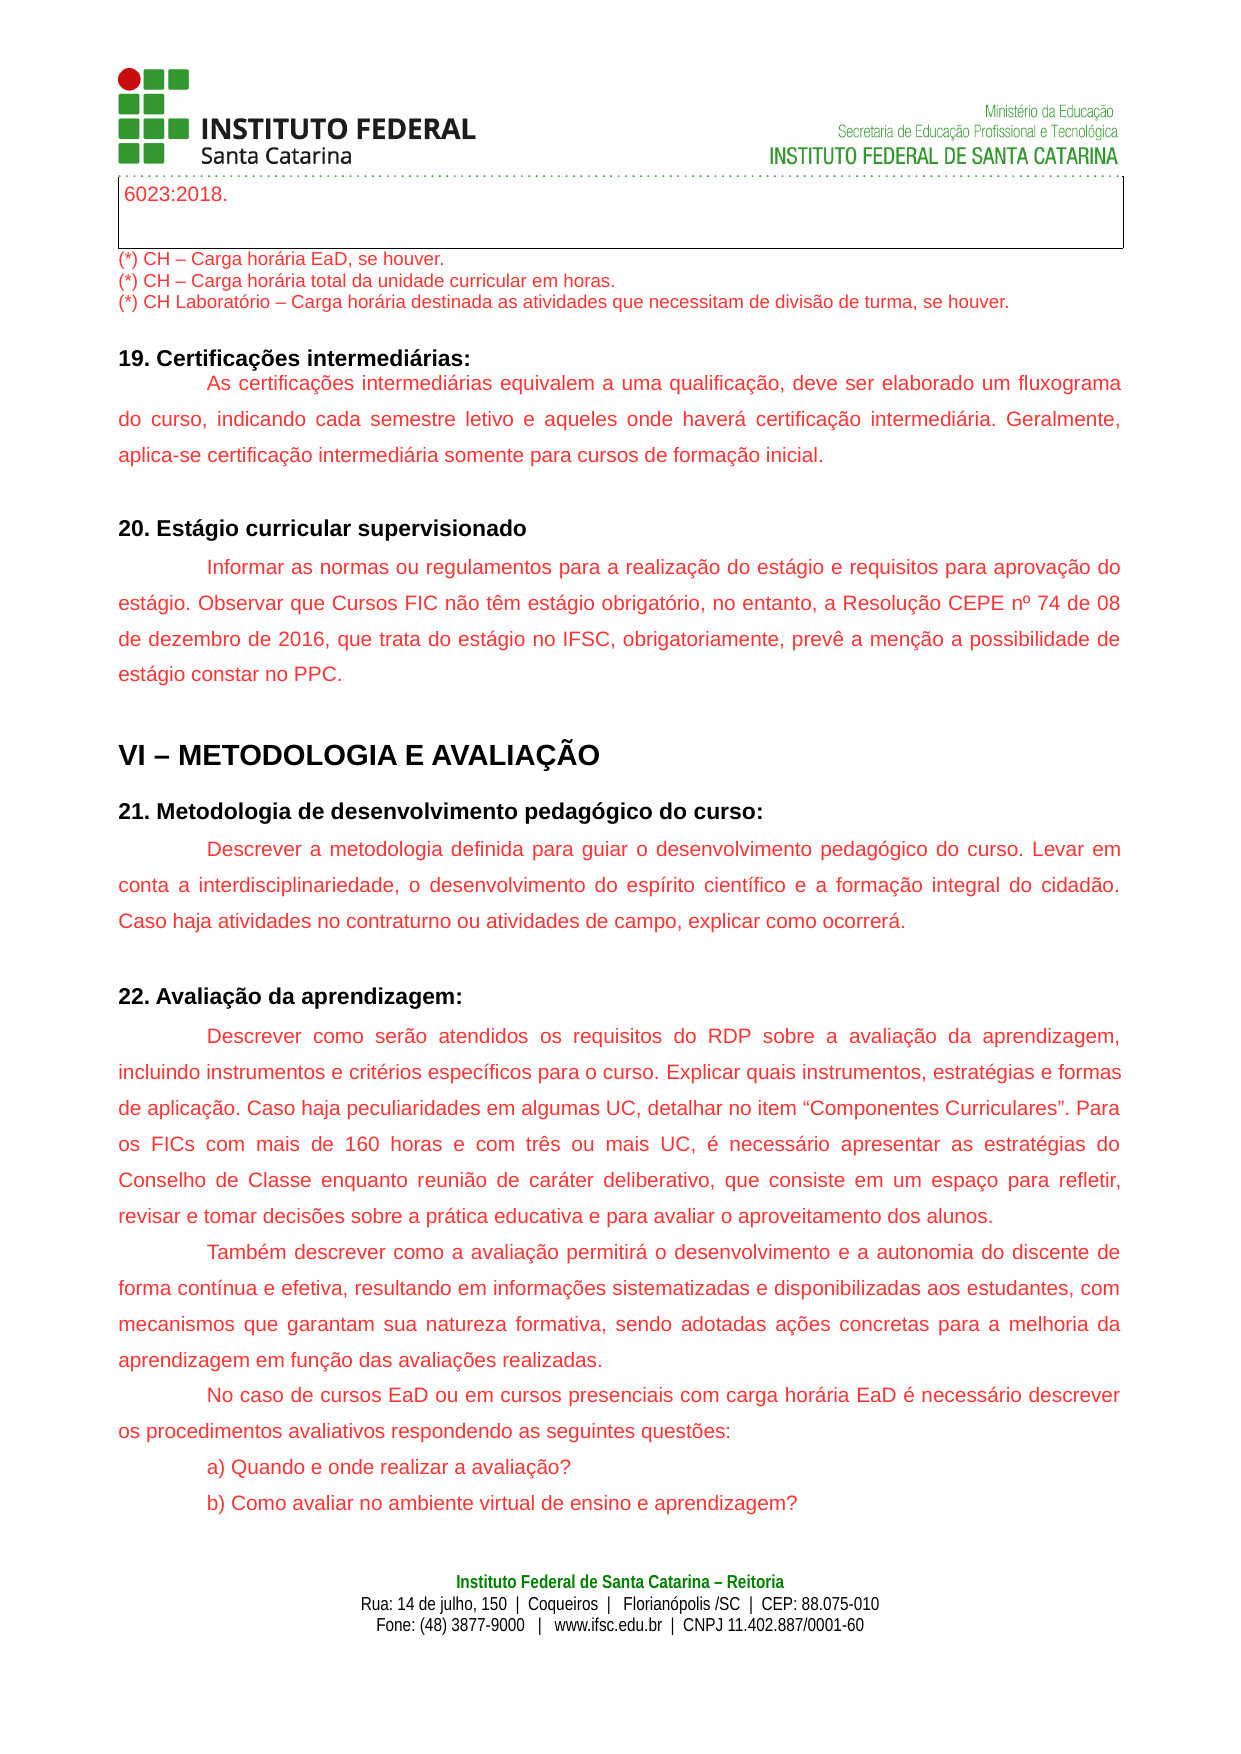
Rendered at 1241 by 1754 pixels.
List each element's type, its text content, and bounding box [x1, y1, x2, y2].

text Também descrever como a avaliação permitirá o desenvolvimento e a autonomia do discente de forma contínua e efetiva, resultando em informações sistematizadas e disponibilizadas aos estudantes, com mecanismos que garantam sua natureza formativa, sendo adotadas ações concretas para a melhoria da aprendizagem em função das avaliações realizadas. [118, 1239, 1122, 1371]
text As certificações intermediárias equivalem a uma qualificação, deve ser elaborado um fluxograma do curso, indicando cada semestre letivo e aqueles onde haverá certificação intermediária. Geralmente, aplica-se certificação intermediária somente para cursos de formação inicial. [118, 371, 1122, 467]
table_cell Bibliografias: O IFSC a fim de colaborar com o processo de qualificação e otimização de recursos, sugere que sejam indicadas de dois a cinco títulos como bibliografia e o acervo disponível da Biblioteca tenha disponível no mínimo dois exemplares de cada título. Observação: se julgar necessária e adequada quaisquer outras formas de indicação de bibliografia, os responsáveis pelo projeto devem apresentar relatório, que irá apensado ao parecer do setor de Biblioteca, com as justificativas e referendo das bibliografias de cada unidade curricular. Exemplo de curso proposto totalmente EAD, onde os títulos que não compõem o acervo da Biblioteca, podem estar disponíveis via acesso Moodle. Nesses casos, para garantir acesso aos materiais, o responsável pelo curso deve anexar ao parecer da Biblioteca declaração de que os referidos materiais estão ou estarão disponíveis via Moodle. Atenção: as referências indicadas no PPC devem ser elaboradas de acordo com a norma NBR 6023:2018. [119, 177, 1123, 248]
text Informar as normas ou regulamentos para a realização do estágio e requisitos para aprovação do estágio. Observar que Cursos FIC não têm estágio obrigatório, no entanto, a Resolução CEPE nº 74 de 08 de dezembro de 2016, que trata do estágio no IFSC, obrigatoriamente, prevê a menção a possibilidade de estágio constar no PPC. [118, 554, 1122, 686]
subtitle Descrever a metodologia definida para guiar o desenvolvimento pedagógico do curso. Levar em conta a interdisciplinariedade, o desenvolvimento do espírito científico e a formação integral do cidadão. Caso haja atividades no contraturno ou atividades de campo, explicar como ocorrerá. [118, 837, 1122, 933]
text (*) CH – Carga horária total da unidade curricular em horas. [118, 269, 1122, 291]
text b) Como avaliar no ambiente virtual de ensino e aprendizagem? [118, 1491, 1122, 1515]
subtitle VI – METODOLOGIA E AVALIAÇÃO [118, 738, 1122, 771]
text 19. Certificações intermediárias: [118, 345, 1122, 371]
text Descrever como serão atendidos os requisitos do RDP sobre a avaliação da aprendizagem, incluindo instrumentos e critérios específicos para o curso. Explicar quais instrumentos, estratégias e formas de aplicação. Caso haja peculiaridades em algumas UC, detalhar no item “Componentes Curriculares”. Para os FICs com mais de 160 horas e com três ou mais UC, é necessário apresentar as estratégias do Conselho de Classe enquanto reunião de caráter deliberativo, que consiste em um espaço para refletir, revisar e tomar decisões sobre a prática educativa e para avaliar o aproveitamento dos alunos. [118, 1024, 1122, 1228]
text 21. Metodologia de desenvolvimento pedagógico do curso: [118, 798, 1122, 824]
text (*) CH – Carga horária EaD, se houver. [118, 249, 1122, 269]
picture [118, 68, 1123, 177]
text (*) CH Laboratório – Carga horária destinada as atividades que necessitam de divisão de turma, se houver. [118, 291, 1122, 313]
text a) Quando e onde realizar a avaliação? [118, 1455, 1122, 1479]
text 20. Estágio curricular supervisionado [118, 515, 1122, 541]
text No caso de cursos EaD ou em cursos presenciais com carga horária EaD é necessário descrever os procedimentos avaliativos respondendo as seguintes questões: [118, 1383, 1122, 1443]
subtitle 22. Avaliação da aprendizagem: [118, 981, 1122, 1009]
